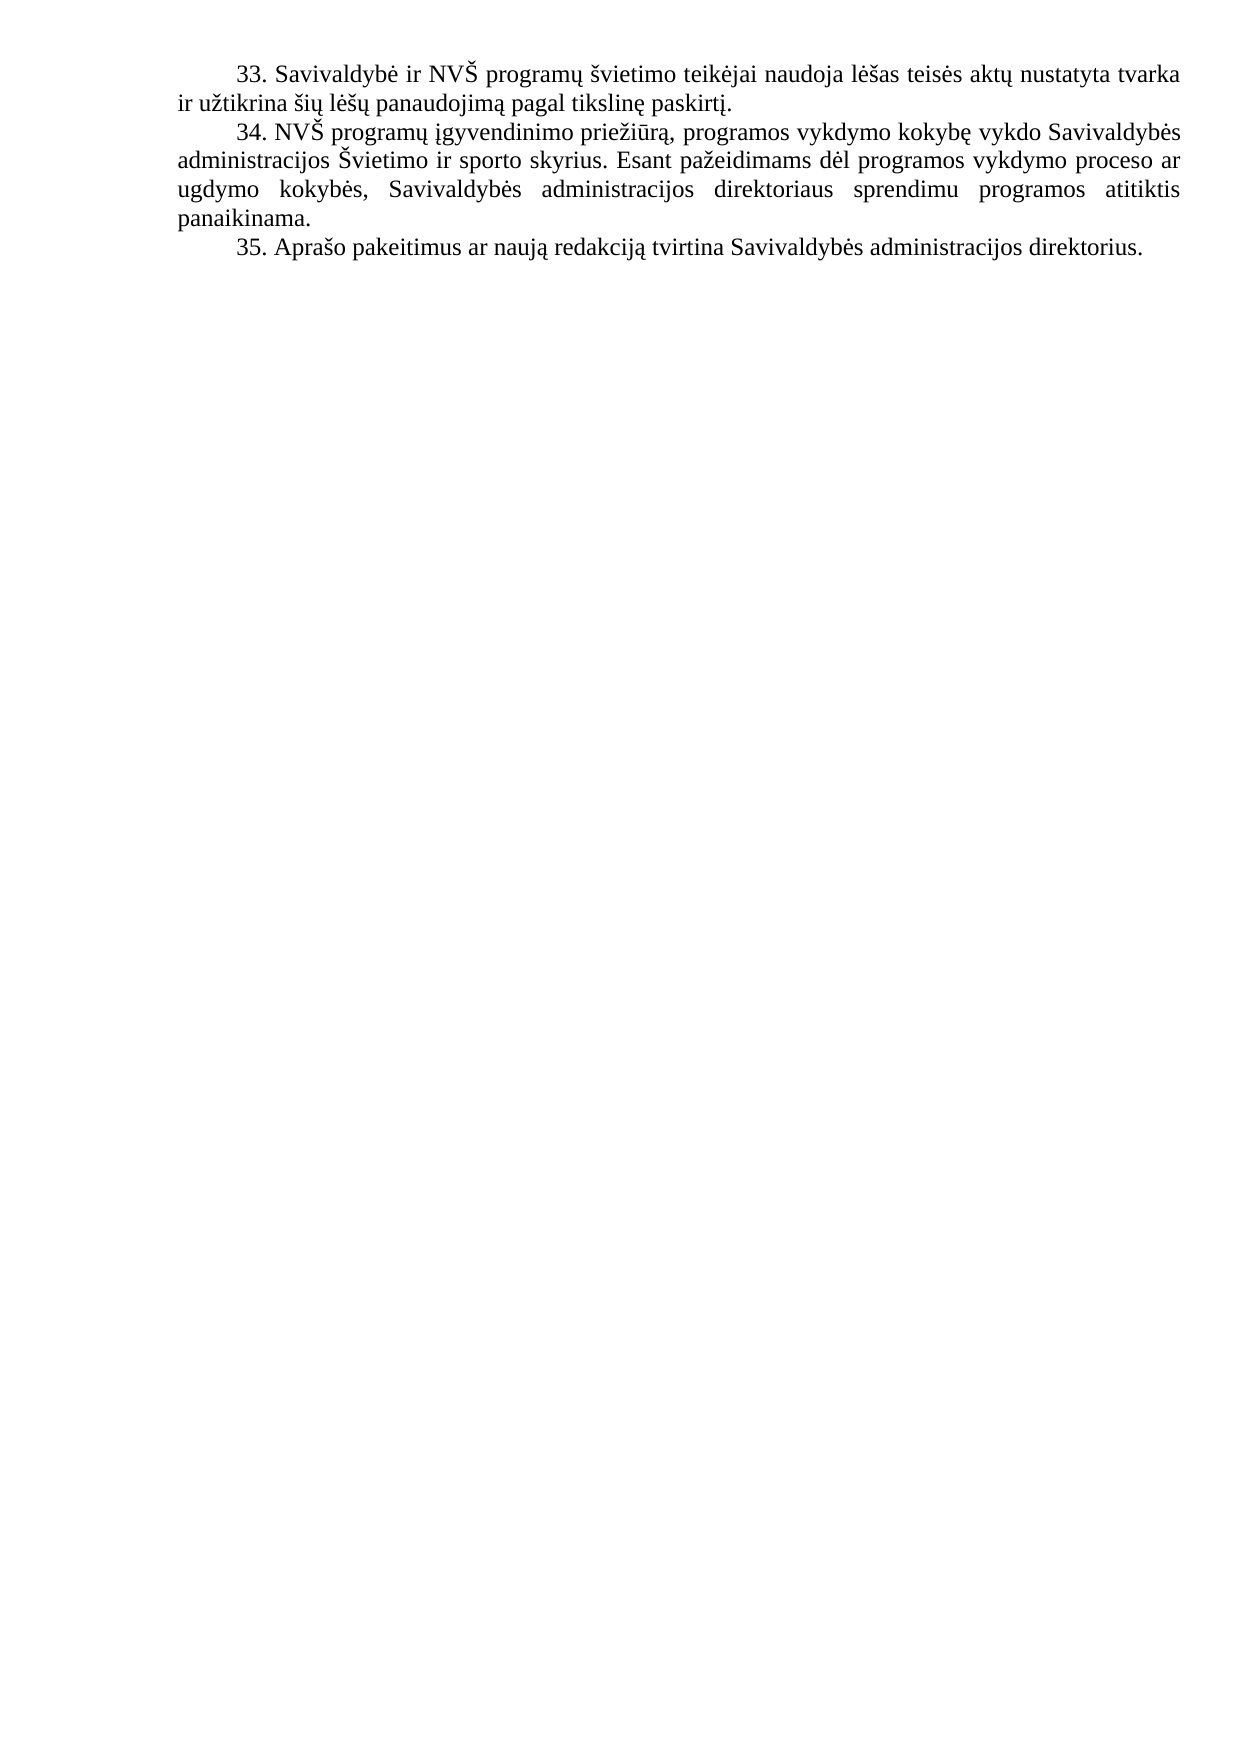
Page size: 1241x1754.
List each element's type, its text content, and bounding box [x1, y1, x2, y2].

text 34. NVŠ programų įgyvendinimo priežiūrą, programos vykdymo kokybę vykdo Savivaldybės administracijos Švietimo ir sporto skyrius. Esant pažeidimams dėl programos vykdymo proceso ar ugdymo kokybės, Savivaldybės administracijos direktoriaus sprendimu programos atitiktis panaikinama. [177, 117, 1181, 232]
text 33. Savivaldybė ir NVŠ programų švietimo teikėjai naudoja lėšas teisės aktų nustatyta tvarka ir užtikrina šių lėšų panaudojimą pagal tikslinę paskirtį. [177, 59, 1181, 117]
text 35. Aprašo pakeitimus ar naują redakciją tvirtina Savivaldybės administracijos direktorius. [177, 232, 1181, 260]
